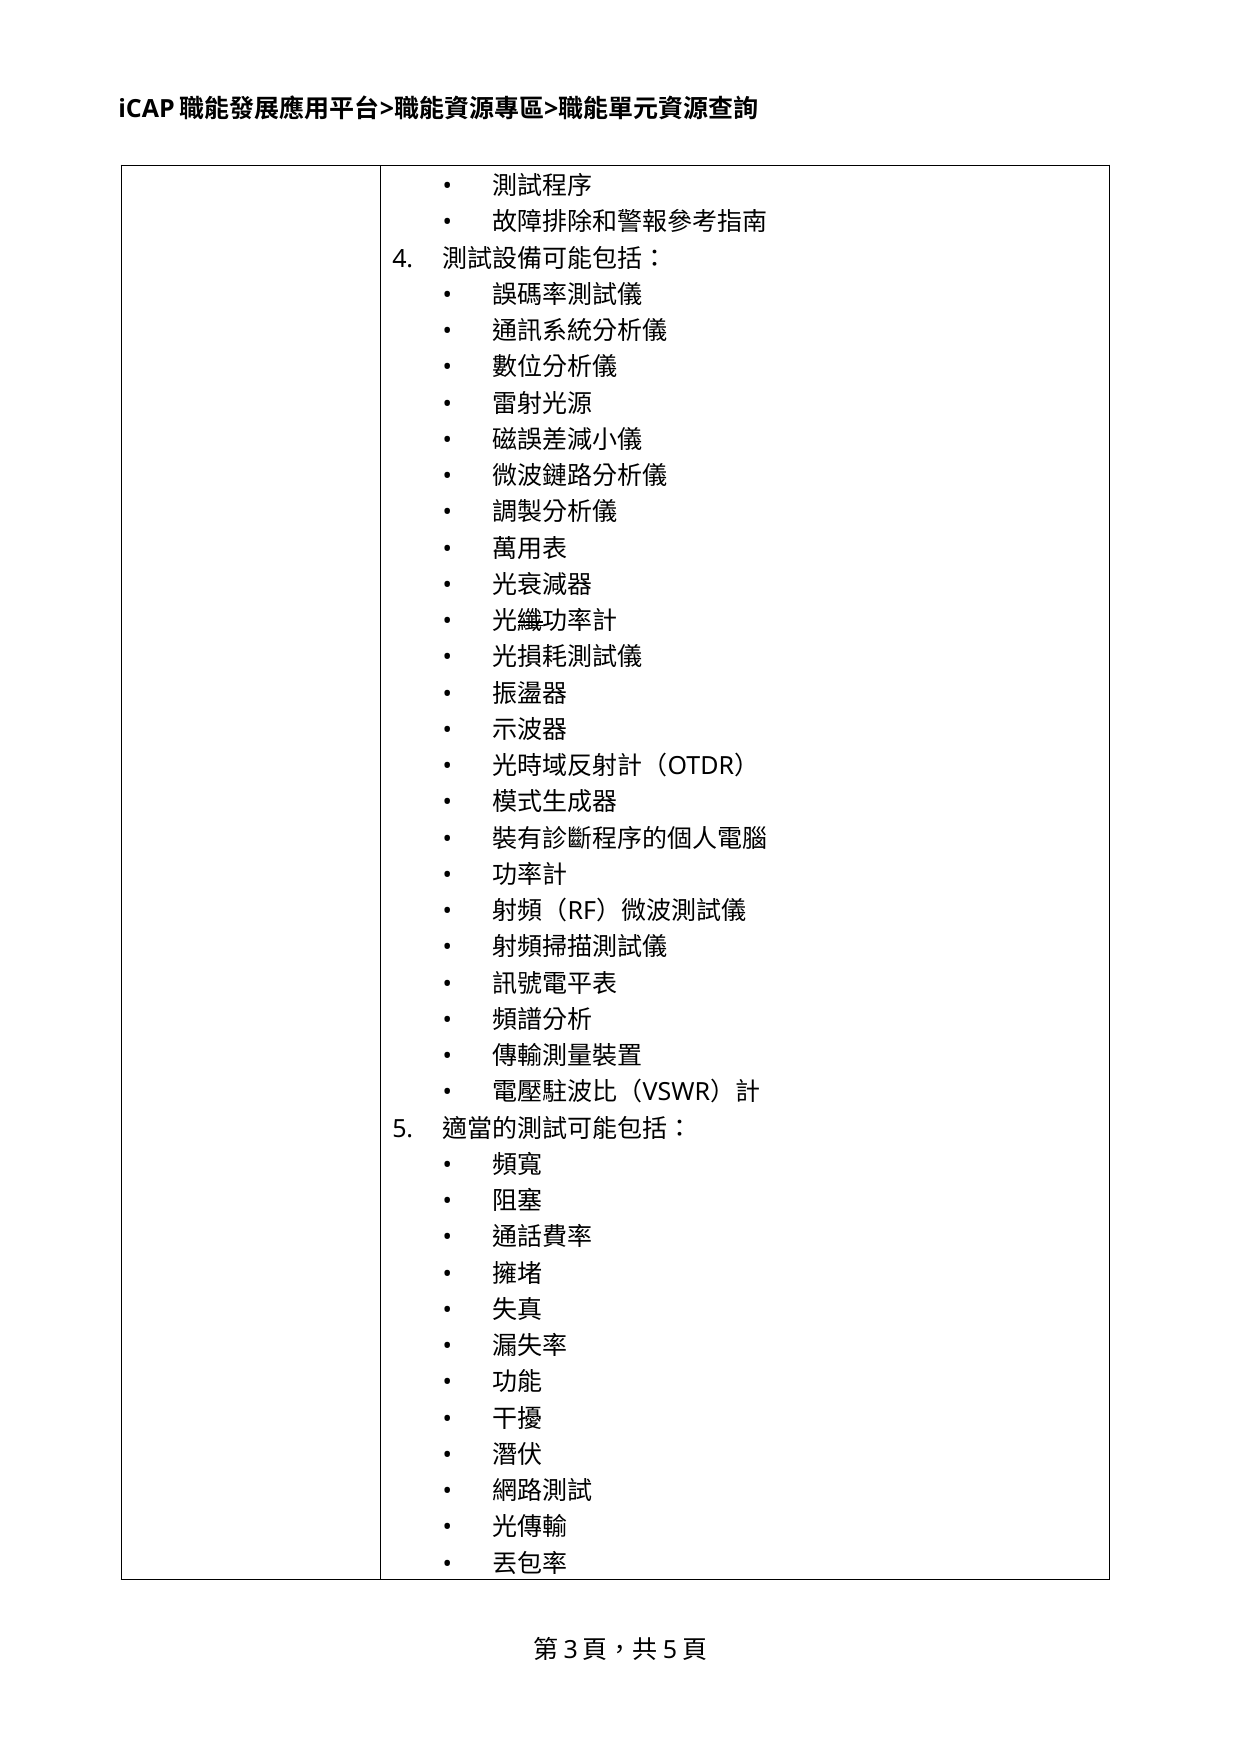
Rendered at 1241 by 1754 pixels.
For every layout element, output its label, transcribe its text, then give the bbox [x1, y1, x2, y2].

table_cell [122, 166, 380, 1579]
table_cell 相關數據可能包括： 警報條件 客戶報告 事件歷史 事件日誌 服務水準下降 從遠端詢問測試結果 背景和背景訊息可能包括： 客戶報告 環境因素 故障歷史 以前的報告 適當的文件可能包括： 製造商的技術文件 測試程序 故障排除和警報參考指南 測試設備可能包括： 誤碼率測試儀 通訊系統分析儀 數位分析儀 雷射光源 磁誤差減小儀 微波鏈路分析儀 調製分析儀 萬用表 光衰減器 光纖功率計 光損耗測試儀 振盪器 示波器 光時域反射計（OTDR） 模式生成器 裝有診斷程序的個人電腦 功率計 射頻（RF）微波測試儀 射頻掃描測試儀 訊號電平表 頻譜分析 傳輸測量裝置 電壓駐波比（VSWR）計 適當的測試可能包括： 頻寬 阻塞 通話費率 擁堵 失真 漏失率 功能 干擾 潛伏 網路測試 光傳輸 丟包率 服務品質（QoS） 無線電傳輸 恢復率 冗餘 信噪比 發射功率測量 上傳和下載率 網路故障可能包括： 超出規格故障 動態循環 間歇性的性能問題 潛伏 網路退出 嚴重的電纜或傳輸路徑損壞 系統配置問題 系統設備故障或部分故障 網路流量擁堵 網路運營中心可能包括： 企業內的工程單位負責： 協調維修或更改網路 監控網路 執行診斷測試 中斷可能包括： 由於網路故障或升級而導致客戶的服務丟失 計劃內的網路升級情況下 計劃外的故障情況 維修策略可能包括： 強制流量到備用路徑 隔離故障單元 切換到冗餘設備 客戶流量可能包括： 模擬或數位形式： 數據 圖片 語音 升級可能包括： 更多參與 將網路恢復責任，逐步轉移到更有能力的領域 企業程序可能包括： 安裝 維護 報告 有關方面可能包括： 承包商 顧客 設備供應商和製造商 故障中心 個人報告故障 網路管理員 網路經理 網路運營中心人員 現場技術人員 現場經理 品質保證可能包括： 對日誌、報告和其他數據採取行動，以指導品質持續改進 更新日誌並報告安裝或維護活動 [381, 166, 1109, 1579]
